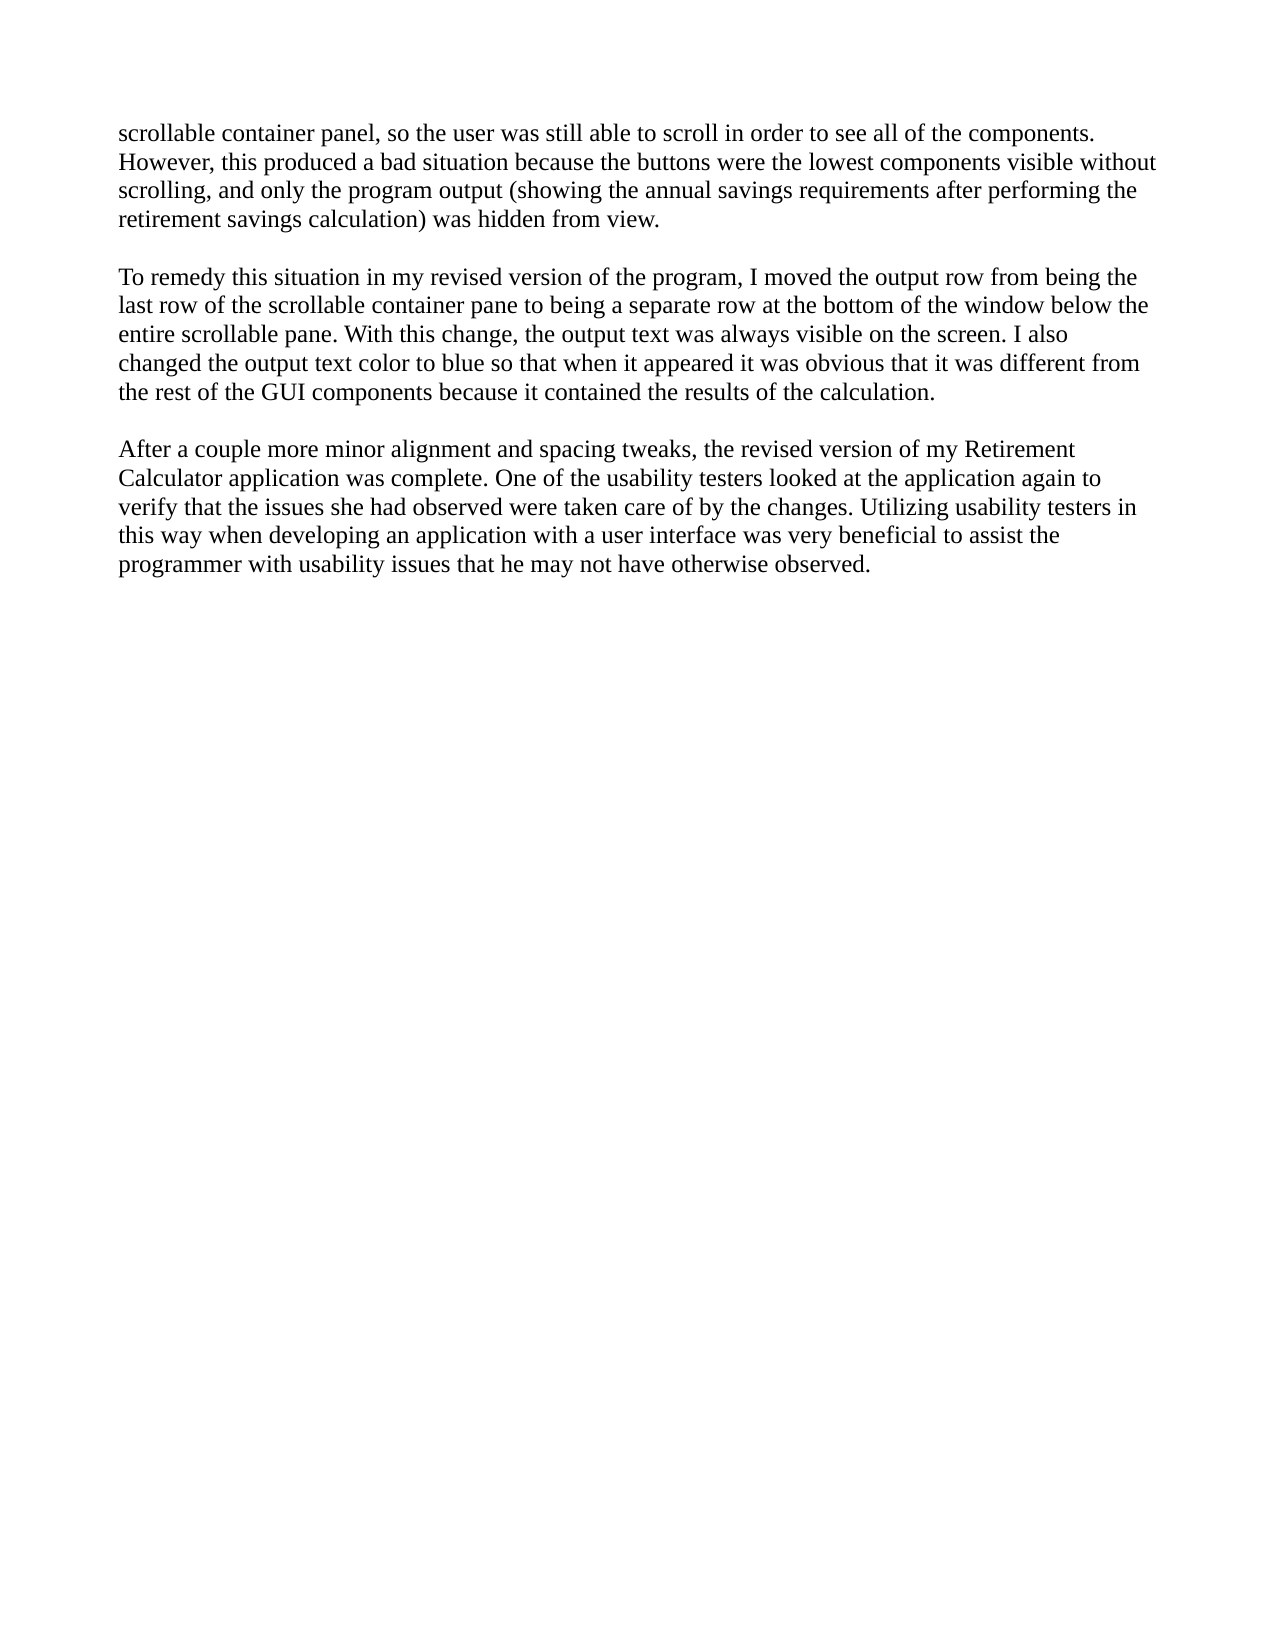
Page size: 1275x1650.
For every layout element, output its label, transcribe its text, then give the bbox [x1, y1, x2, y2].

text After a couple more minor alignment and spacing tweaks, the revised version of my Retirement Calculator application was complete. One of the usability testers looked at the application again to verify that the issues she had observed were taken care of by the changes. Utilizing usability testers in this way when developing an application with a user interface was very beneficial to assist the programmer with usability issues that he may not have otherwise observed. [118, 434, 1157, 578]
text To remedy this situation in my revised version of the program, I moved the output row from being the last row of the scrollable container pane to being a separate row at the bottom of the window below the entire scrollable pane. With this change, the output text was always visible on the screen. I also changed the output text color to blue so that when it appeared it was obvious that it was different from the rest of the GUI components because it contained the results of the calculation. [118, 262, 1157, 406]
text scrollable container panel, so the user was still able to scroll in order to see all of the components. However, this produced a bad situation because the buttons were the lowest components visible without scrolling, and only the program output (showing the annual savings requirements after performing the retirement savings calculation) was hidden from view. [118, 118, 1157, 233]
